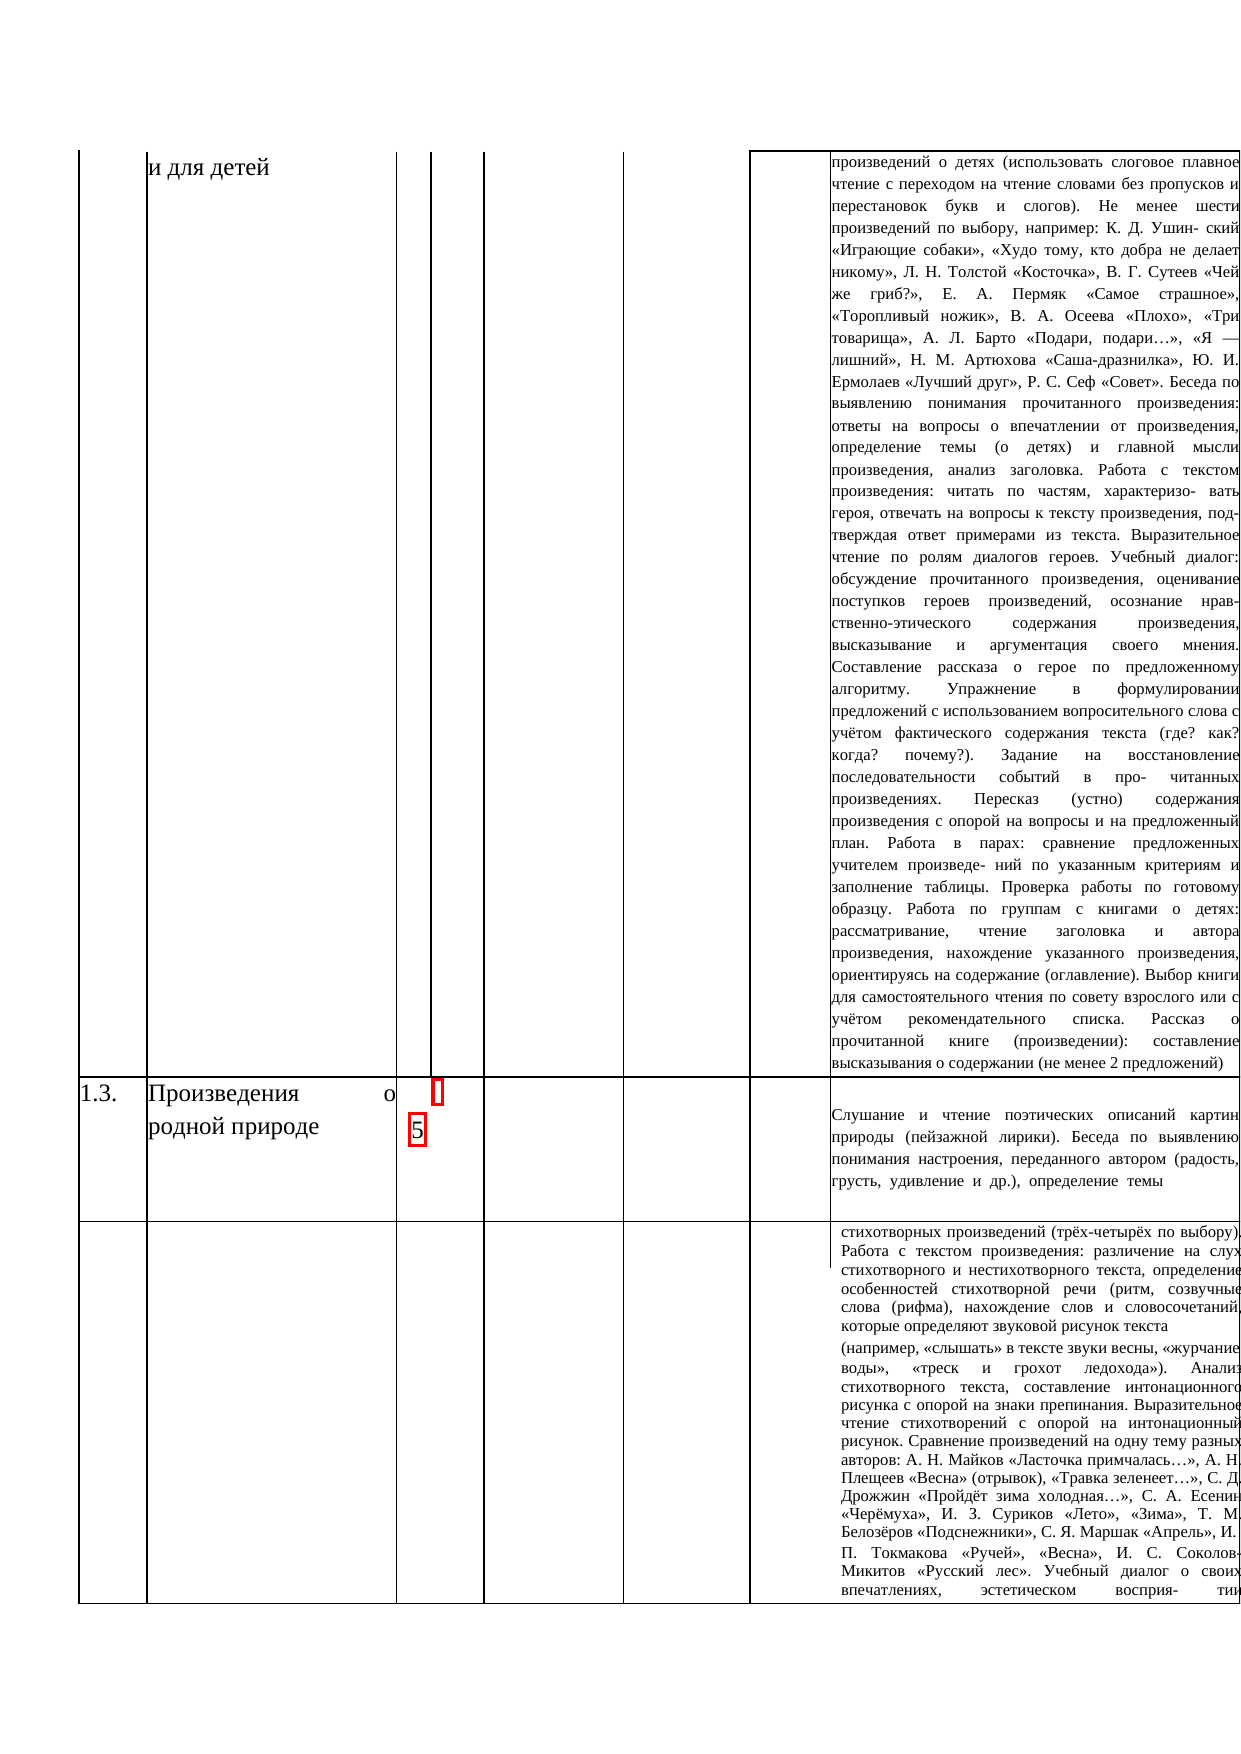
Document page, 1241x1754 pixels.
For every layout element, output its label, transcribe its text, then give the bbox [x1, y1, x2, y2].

table_cell Произведения о родной природе [148, 1078, 396, 1221]
table_cell 5 [408, 1111, 431, 1152]
table_cell стихотворных произведений (трёх-четырёх по выбору). Работа с текстом произведения: различение на слух стихотворного и нестихотворного текста, определение особенностей стихотворной речи (ритм, созвучные слова (рифма), нахождение слов и словосочетаний, которые определяют звуковой рисунок текста (например, «слышать» в тексте звуки весны, «журчание воды», «треск и грохот ледохода»). Анализ стихотворного текста, составление интонационного рисунка с опорой на знаки препинания. Выразительное чтение стихотворений с опорой на интонационный рисунок. Сравнение произведений на одну тему разных авторов: А. Н. Майков «Ласточка примчалась…», А. Н. Плещеев «Весна» (отрывок), «Травка зеленеет…», С. Д. Дрожжин «Пройдёт зима холодная…», С. А. Есенин «Черёмуха», И. З. Суриков «Лето», «Зима», Т. М. Белозёров «Подснежники», С. Я. Маршак «Апрель», И. П. Токмакова «Ручей», «Весна», И. С. Соколов- Микитов «Русский лес». Учебный диалог о своих впечатлениях, эстетическом восприя- тии прослушанных произведений и составление высказывания (не менее 3 предложений). Рассматривание репродукций картин и характеристика зри- тельных образов, переданных в художественном произведении. Например, И. Э. Грабарь «Март», «Иней. Восход солнца», А. А. Рылов «Цветистый луг», И. И. Шишкин «Рожь», В. Д. Поленов «Золотая осень», И. И. Левитан «Осень» и др. Чтение наизусть стихотворений о родной природе (не менее 2). Выбор книги по теме «Произведения о родной природе» с учё- том рекомендованного списка. Работа с книгами: рассматривание, самостоятельное чтение, представление прочитанного произведения. Составление списка авторов, которые писали о природе (с помо- щью учителя) [831, 1222, 1239, 1602]
table_cell [624, 1078, 749, 1221]
table_cell произведений о детях (использовать слоговое плавное чтение с переходом на чтение словами без пропусков и перестановок букв и слогов). Не менее шести произведений по выбору, например: К. Д. Ушин- ский «Играющие собаки», «Худо тому, кто добра не делает никому», Л. Н. Толстой «Косточка», В. Г. Сутеев «Чей же гриб?», Е. А. Пермяк «Самое страшное», «Торопливый ножик», В. А. Осеева «Плохо», «Три товарища», А. Л. Барто «Подари, подари…», «Я — лишний», Н. М. Артюхова «Саша-дразнилка», Ю. И. Ермолаев «Лучший друг», Р. С. Сеф «Совет». Беседа по выявлению понимания прочитанного произведения: ответы на вопросы о впечатлении от произведения, определение темы (о детях) и главной мысли произведения, анализ заголовка. Работа с текстом произведения: читать по частям, характеризо- вать героя, отвечать на вопросы к тексту произведения, под- тверждая ответ примерами из текста. Выразительное чтение по ролям диалогов героев. Учебный диалог: обсуждение прочитанного произведения, оценивание поступков героев произведений, осознание нрав- ственно-этического содержания произведения, высказывание и аргументация своего мнения. Составление рассказа о герое по предложенному алгоритму. Упражнение в формулировании предложений с использованием вопросительного слова с учётом фактического содержания текста (где? как? когда? почему?). Задание на восстановление последовательности событий в про- читанных произведениях. Пересказ (устно) содержания произведения с опорой на вопросы и на предложенный план. Работа в парах: сравнение предложенных учителем произведе- ний по указанным критериям и заполнение таблицы. Проверка работы по готовому образцу. Работа по группам с книгами о детях: рассматривание, чтение заголовка и автора произведения, нахождение указанного произведения, ориентируясь на содержание (оглавление). Выбор книги для самостоятельного чтения по совету взрослого или с учётом рекомендательного списка. Рассказ о прочитанной книге (произведении): составление высказывания о содержании (не менее 2 предложений) [831, 152, 1239, 1076]
table_cell [751, 1078, 830, 1221]
table_cell [624, 1222, 749, 1602]
table_cell [80, 1222, 146, 1602]
table_cell [397, 1222, 431, 1602]
table_cell [408, 1152, 431, 1221]
table_cell 1.3. [80, 1078, 146, 1221]
table_cell [485, 1222, 623, 1602]
table_cell [397, 1078, 431, 1111]
table_cell [751, 152, 830, 1076]
table_cell [397, 1111, 407, 1221]
table_cell [485, 1078, 623, 1221]
table_cell [148, 1222, 396, 1602]
table_cell Слушание и чтение поэтических описаний картин природы (пейзажной лирики). Беседа по выявлению понимания настроения, переданного автором (радость, грусть, удивление и др.), определение темы [831, 1078, 1239, 1221]
table_cell [431, 1078, 483, 1221]
table_cell [431, 1222, 483, 1602]
table_cell [751, 1222, 831, 1602]
table_cell [435, 1081, 441, 1103]
